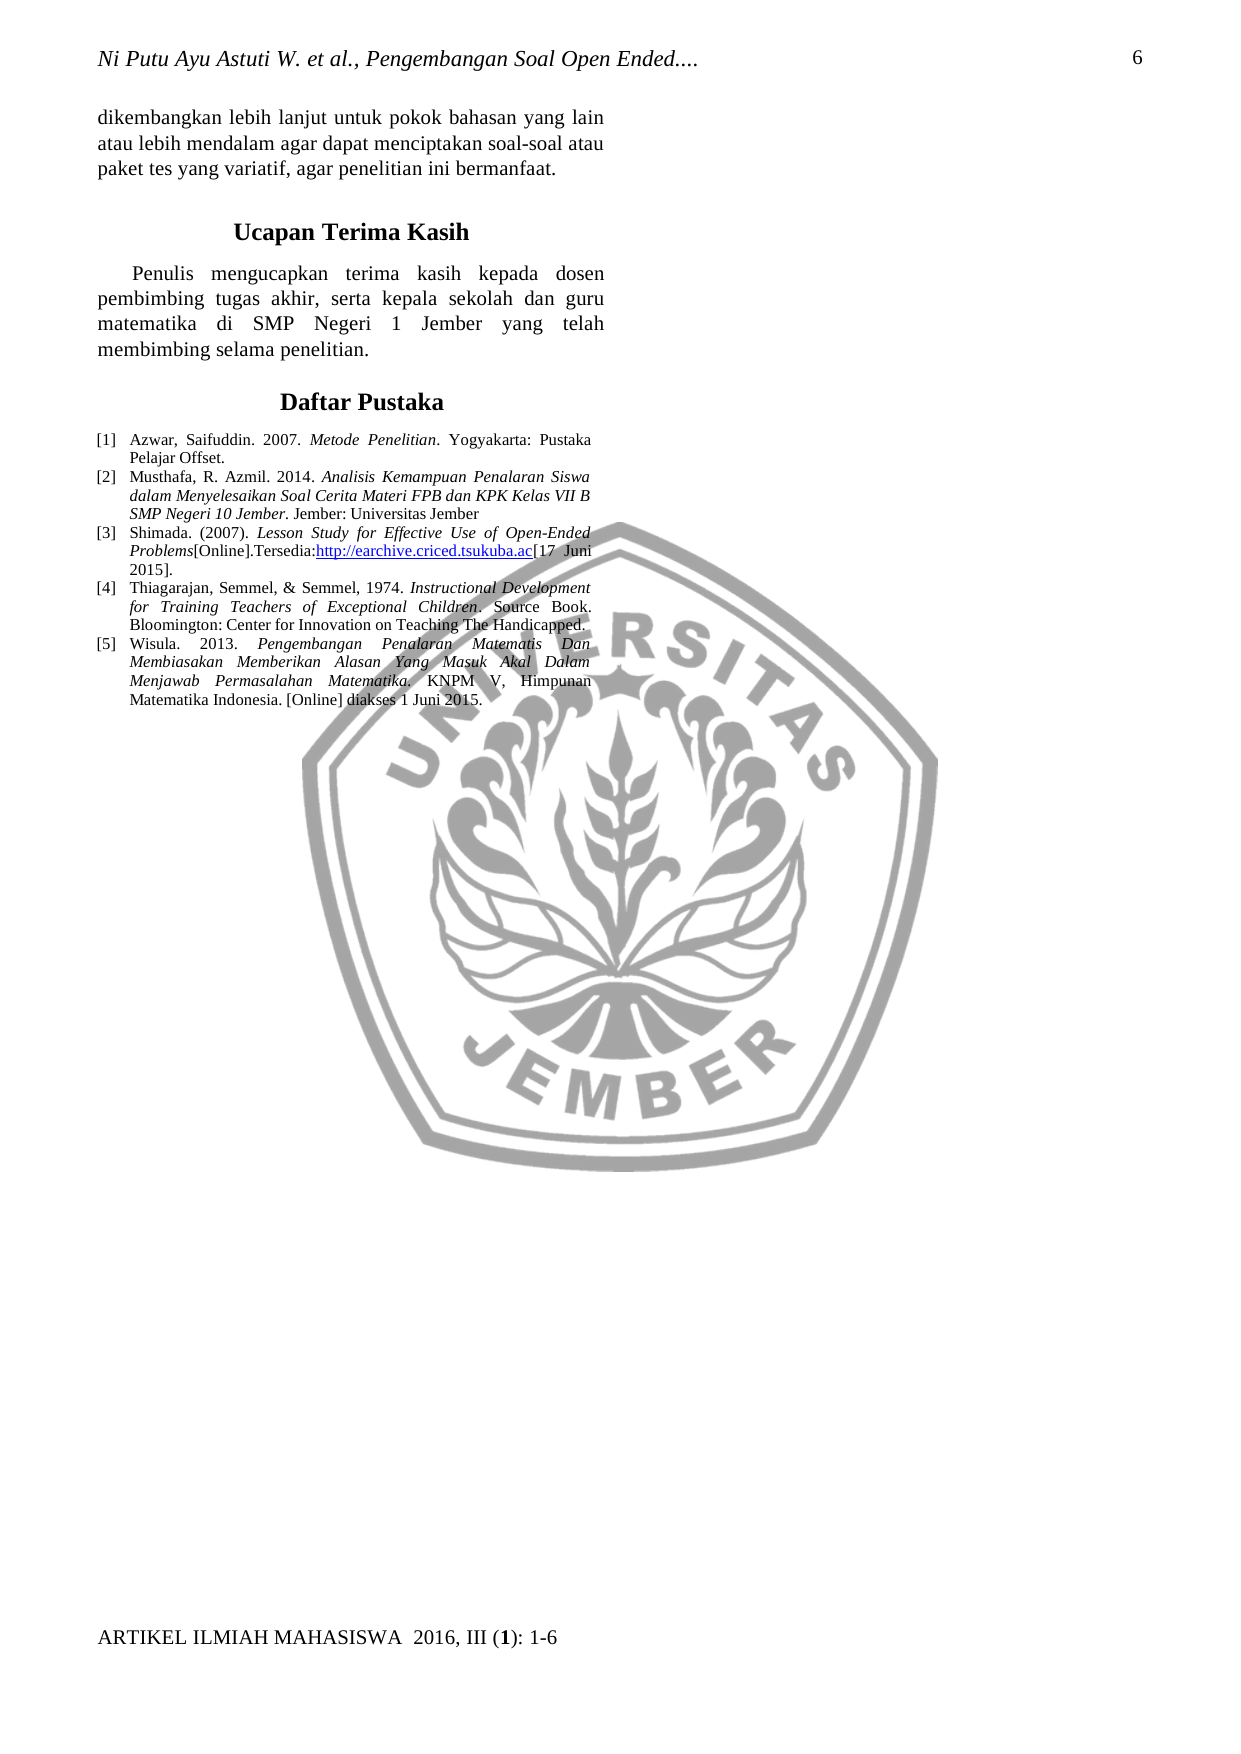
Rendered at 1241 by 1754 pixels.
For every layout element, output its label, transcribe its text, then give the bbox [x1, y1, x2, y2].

text Penulis mengucapkan terima kasih kepada dosen pembimbing tugas akhir, serta kepala sekolah dan guru matematika di SMP Negeri 1 Jember yang telah membimbing selama penelitian. [97, 261, 605, 361]
list Shimada. (2007). Lesson Study for Effective Use of Open-Ended Problems[Online].Tersedia:http://earchive.criced.tsukuba.ac[17 Juni 2015]. [96, 523, 592, 579]
text Daftar Pustaka [97, 387, 605, 416]
list Azwar, Saifuddin. 2007. Metode Penelitian. Yogyakarta: Pustaka Pelajar Offset. [96, 430, 592, 467]
text Ucapan Terima Kasih [97, 217, 605, 246]
list Musthafa, R. Azmil. 2014. Analisis Kemampuan Penalaran Siswa dalam Menyelesaikan Soal Cerita Materi FPB dan KPK Kelas VII B SMP Negeri 10 Jember. Jember: Universitas Jember [96, 467, 592, 523]
picture [229, 447, 1011, 1247]
list Thiagarajan, Semmel, & Semmel, 1974. Instructional Development for Training Teachers of Exceptional Children. Source Book. Bloomington: Center for Innovation on Teaching The Handicapped. [96, 579, 592, 634]
list Wisula. 2013. Pengembangan Penalaran Matematis Dan Membiasakan Memberikan Alasan Yang Masuk Akal Dalam Menjawab Permasalahan Matematika. KNPM V, Himpunan Matematika Indonesia. [Online] diakses 1 Juni 2015. [96, 634, 592, 708]
text dikembangkan lebih lanjut untuk pokok bahasan yang lain atau lebih mendalam agar dapat menciptakan soal-soal atau paket tes yang variatif, agar penelitian ini bermanfaat. [97, 105, 605, 179]
